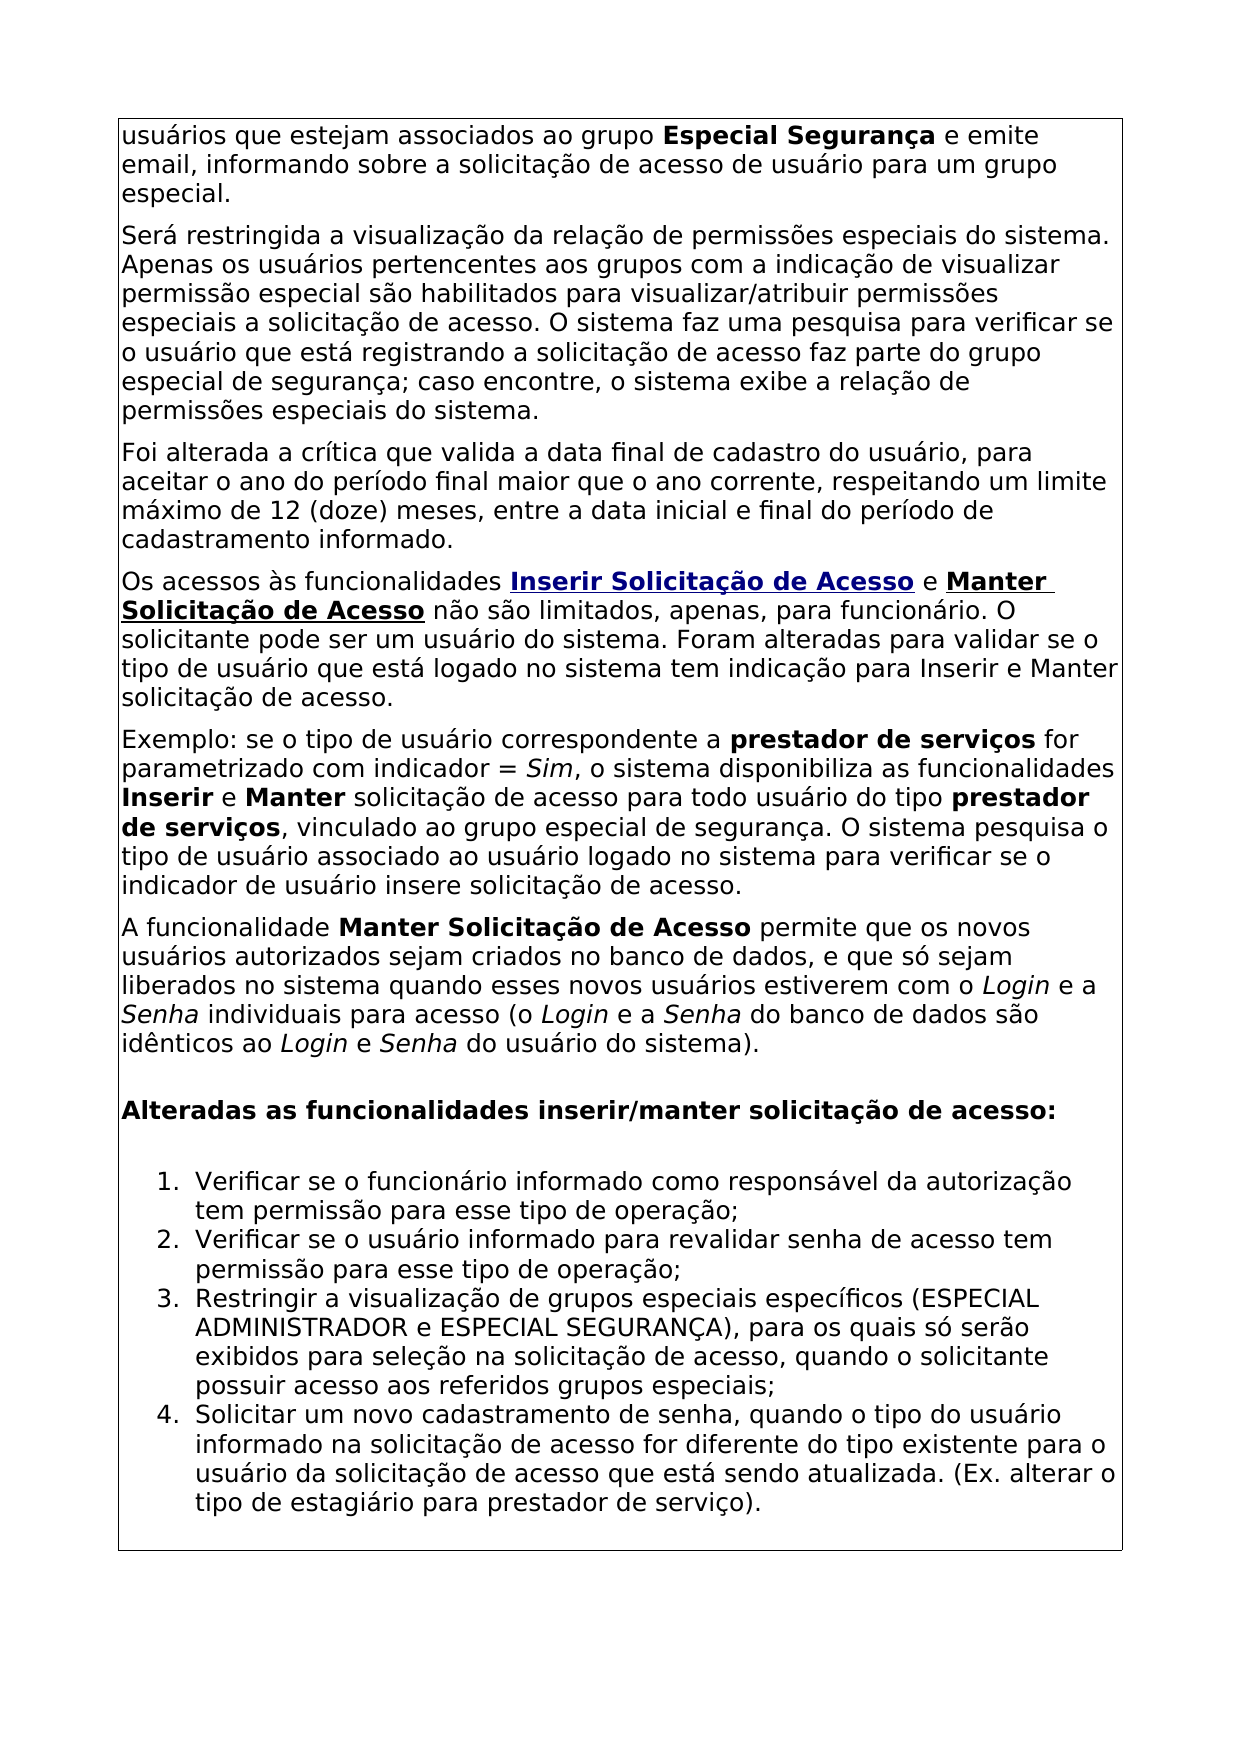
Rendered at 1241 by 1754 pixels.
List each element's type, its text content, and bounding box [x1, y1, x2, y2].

table_header usuários que estejam associados ao grupo Especial Segurança e emite email, informando sobre a solicitação de acesso de usuário para um grupo especial. Será restringida a visualização da relação de permissões especiais do sistema. Apenas os usuários pertencentes aos grupos com a indicação de visualizar permissão especial são habilitados para visualizar/atribuir permissões especiais a solicitação de acesso. O sistema faz uma pesquisa para verificar se o usuário que está registrando a solicitação de acesso faz parte do grupo especial de segurança; caso encontre, o sistema exibe a relação de permissões especiais do sistema. Foi alterada a crítica que valida a data final de cadastro do usuário, para aceitar o ano do período final maior que o ano corrente, respeitando um limite máximo de 12 (doze) meses, entre a data inicial e final do período de cadastramento informado. Os acessos às funcionalidades Inserir Solicitação de Acesso e Manter Solicitação de Acesso não são limitados, apenas, para funcionário. O solicitante pode ser um usuário do sistema. Foram alteradas para validar se o tipo de usuário que está logado no sistema tem indicação para Inserir e Manter solicitação de acesso. Exemplo: se o tipo de usuário correspondente a prestador de serviços for parametrizado com indicador = Sim, o sistema disponibiliza as funcionalidades Inserir e Manter solicitação de acesso para todo usuário do tipo prestador de serviços, vinculado ao grupo especial de segurança. O sistema pesquisa o tipo de usuário associado ao usuário logado no sistema para verificar se o indicador de usuário insere solicitação de acesso. A funcionalidade Manter Solicitação de Acesso permite que os novos usuários autorizados sejam criados no banco de dados, e que só sejam liberados no sistema quando esses novos usuários estiverem com o Login e a Senha individuais para acesso (o Login e a Senha do banco de dados são idênticos ao Login e Senha do usuário do sistema). Alteradas as funcionalidades inserir/manter solicitação de acesso: Verificar se o funcionário informado como responsável da autorização tem permissão para esse tipo de operação; Verificar se o usuário informado para revalidar senha de acesso tem permissão para esse tipo de operação; Restringir a visualização de grupos especiais específicos (ESPECIAL ADMINISTRADOR e ESPECIAL SEGURANÇA), para os quais só serão exibidos para seleção na solicitação de acesso, quando o solicitante possuir acesso aos referidos grupos especiais; Solicitar um novo cadastramento de senha, quando o tipo do usuário informado na solicitação de acesso for diferente do tipo existente para o usuário da solicitação de acesso que está sendo atualizada. (Ex. alterar o tipo de estagiário para prestador de serviço). [119, 119, 1122, 1550]
